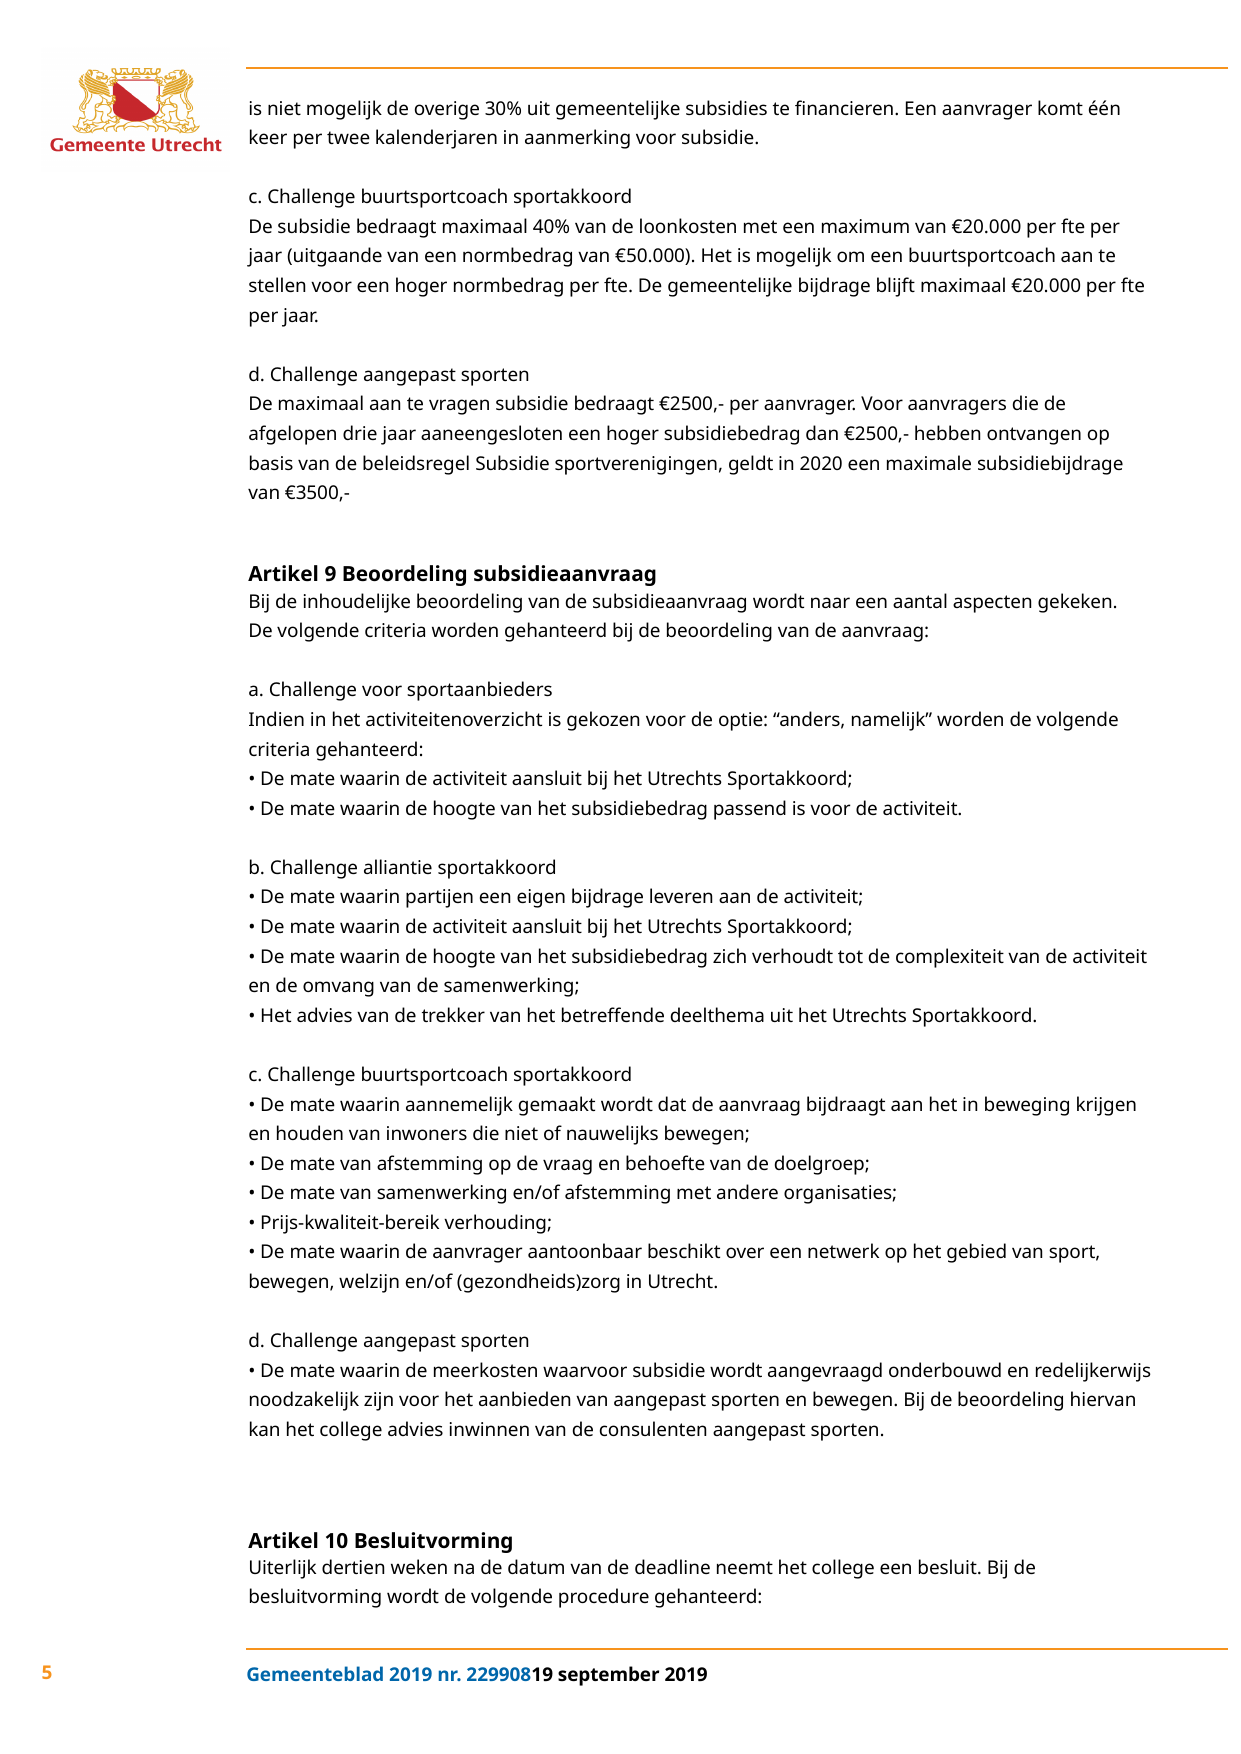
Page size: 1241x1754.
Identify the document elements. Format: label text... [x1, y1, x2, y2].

text • De mate waarin de meerkosten waarvoor subsidie wordt aangevraagd onderbouwd en redelijkerwijs noodzakelijk zijn voor het aanbieden van aangepast sporten en bewegen. Bij de beoordeling hiervan kan het college advies inwinnen van de consulenten aangepast sporten. [248, 1357, 1152, 1442]
text d. Challenge aangepast sporten [248, 1327, 1152, 1353]
text • De mate waarin de hoogte van het subsidiebedrag passend is voor de activiteit. [248, 795, 1152, 821]
picture [41, 47, 231, 172]
text De volgende criteria worden gehanteerd bij de beoordeling van de aanvraag: [248, 617, 1152, 643]
text • De mate waarin aannemelijk gemaakt wordt dat de aanvraag bijdraagt aan het in beweging krijgen en houden van inwoners die niet of nauwelijks bewegen; [248, 1091, 1152, 1146]
text Bij de inhoudelijke beoordeling van de subsidieaanvraag wordt naar een aantal aspecten gekeken. [248, 588, 1152, 613]
text • De mate waarin de activiteit aansluit bij het Utrechts Sportakkoord; [248, 765, 1152, 791]
text b. Challenge alliantie sportakkoord [248, 854, 1152, 880]
text Indien in het activiteitenoverzicht is gekozen voor de optie: “anders, namelijk” worden de volgende criteria gehanteerd: [248, 706, 1152, 761]
text • De mate van samenwerking en/of afstemming met andere organisaties; [248, 1179, 1152, 1205]
text d. Challenge aangepast sporten [248, 361, 1152, 387]
text • Het advies van de trekker van het betreffende deelthema uit het Utrechts Sportakkoord. [248, 1002, 1152, 1028]
text c. Challenge buurtsportcoach sportakkoord [248, 1061, 1152, 1087]
text De maximaal aan te vragen subsidie bedraagt €2500,- per aanvrager. Voor aanvragers die de afgelopen drie jaar aaneengesloten een hoger subsidiebedrag dan €2500,- hebben ontvangen op basis van de beleidsregel Subsidie sportverenigingen, geldt in 2020 een maximale subsidiebijdrage van €3500,- [248, 391, 1152, 505]
text • De mate waarin de aanvrager aantoonbaar beschikt over een netwerk op het gebied van sport, bewegen, welzijn en/of (gezondheids)zorg in Utrecht. [248, 1239, 1152, 1294]
text Artikel 9 Beoordeling subsidieaanvraag [248, 559, 1152, 588]
text • De mate waarin partijen een eigen bijdrage leveren aan de activiteit; [248, 884, 1152, 909]
text Uiterlijk dertien weken na de datum van de deadline neemt het college een besluit. Bij de besluitvorming wordt de volgende procedure gehanteerd: [248, 1554, 1152, 1609]
text • Prijs-kwaliteit-bereik verhouding; [248, 1209, 1152, 1235]
text c. Challenge buurtsportcoach sportakkoord [248, 183, 1152, 209]
text De subsidie bedraagt maximaal 40% van de loonkosten met een maximum van €20.000 per fte per jaar (uitgaande van een normbedrag van €50.000). Het is mogelijk om een buurtsportcoach aan te stellen voor een hoger normbedrag per fte. De gemeentelijke bijdrage blijft maximaal €20.000 per fte per jaar. [248, 213, 1152, 328]
text is niet mogelijk de overige 30% uit gemeentelijke subsidies te financieren. Een aanvrager komt één keer per twee kalenderjaren in aanmerking voor subsidie. [248, 95, 1152, 150]
text • De mate waarin de hoogte van het subsidiebedrag zich verhoudt tot de complexiteit van de activiteit en de omvang van de samenwerking; [248, 943, 1152, 998]
text Artikel 10 Besluitvorming [248, 1526, 1152, 1554]
text a. Challenge voor sportaanbieders [248, 677, 1152, 702]
text • De mate van afstemming op de vraag en behoefte van de doelgroep; [248, 1150, 1152, 1176]
text • De mate waarin de activiteit aansluit bij het Utrechts Sportakkoord; [248, 913, 1152, 939]
